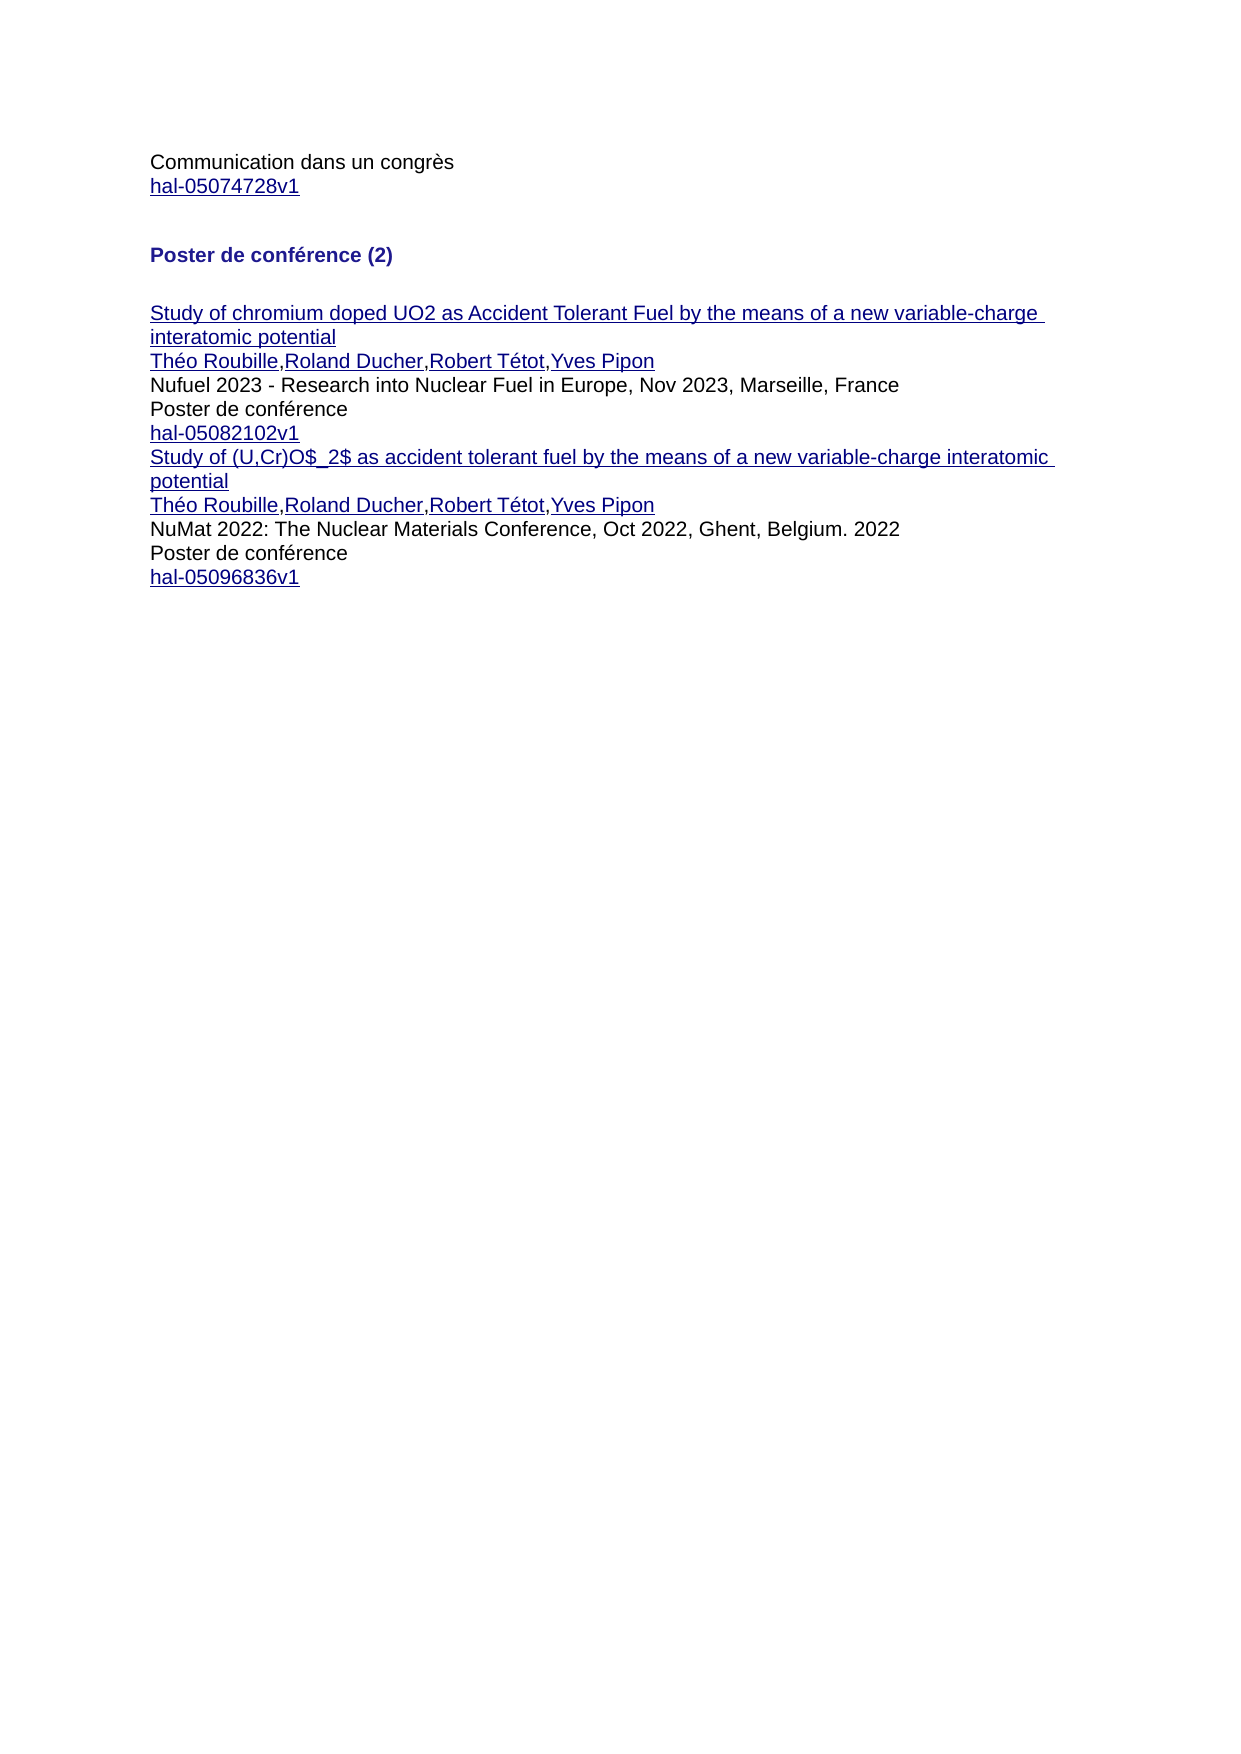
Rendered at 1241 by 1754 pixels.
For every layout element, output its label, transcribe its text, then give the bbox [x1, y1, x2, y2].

table_header Study of chromium doped UO2 as Accident Tolerant Fuel by the means of a new variable-charge interatomic potential Théo Roubille,Roland Ducher,Robert Tétot,Yves Pipon Nufuel 2023 - Research into Nuclear Fuel in Europe, Nov 2023, Marseille, France Poster de conférence hal-05082102v1 [150, 301, 1090, 445]
table_cell Study of (U,Cr)O$_2$ as accident tolerant fuel by the means of a new variable-charge interatomic potential Théo Roubille,Roland Ducher,Robert Tétot,Yves Pipon NuMat 2022: The Nuclear Materials Conference, Oct 2022, Ghent, Belgium. 2022 Poster de conférence hal-05096836v1 [150, 445, 1090, 588]
table_cell Communication dans un congrès hal-05074728v1 [150, 150, 1090, 198]
subtitle Poster de conférence (2) [150, 243, 1090, 267]
